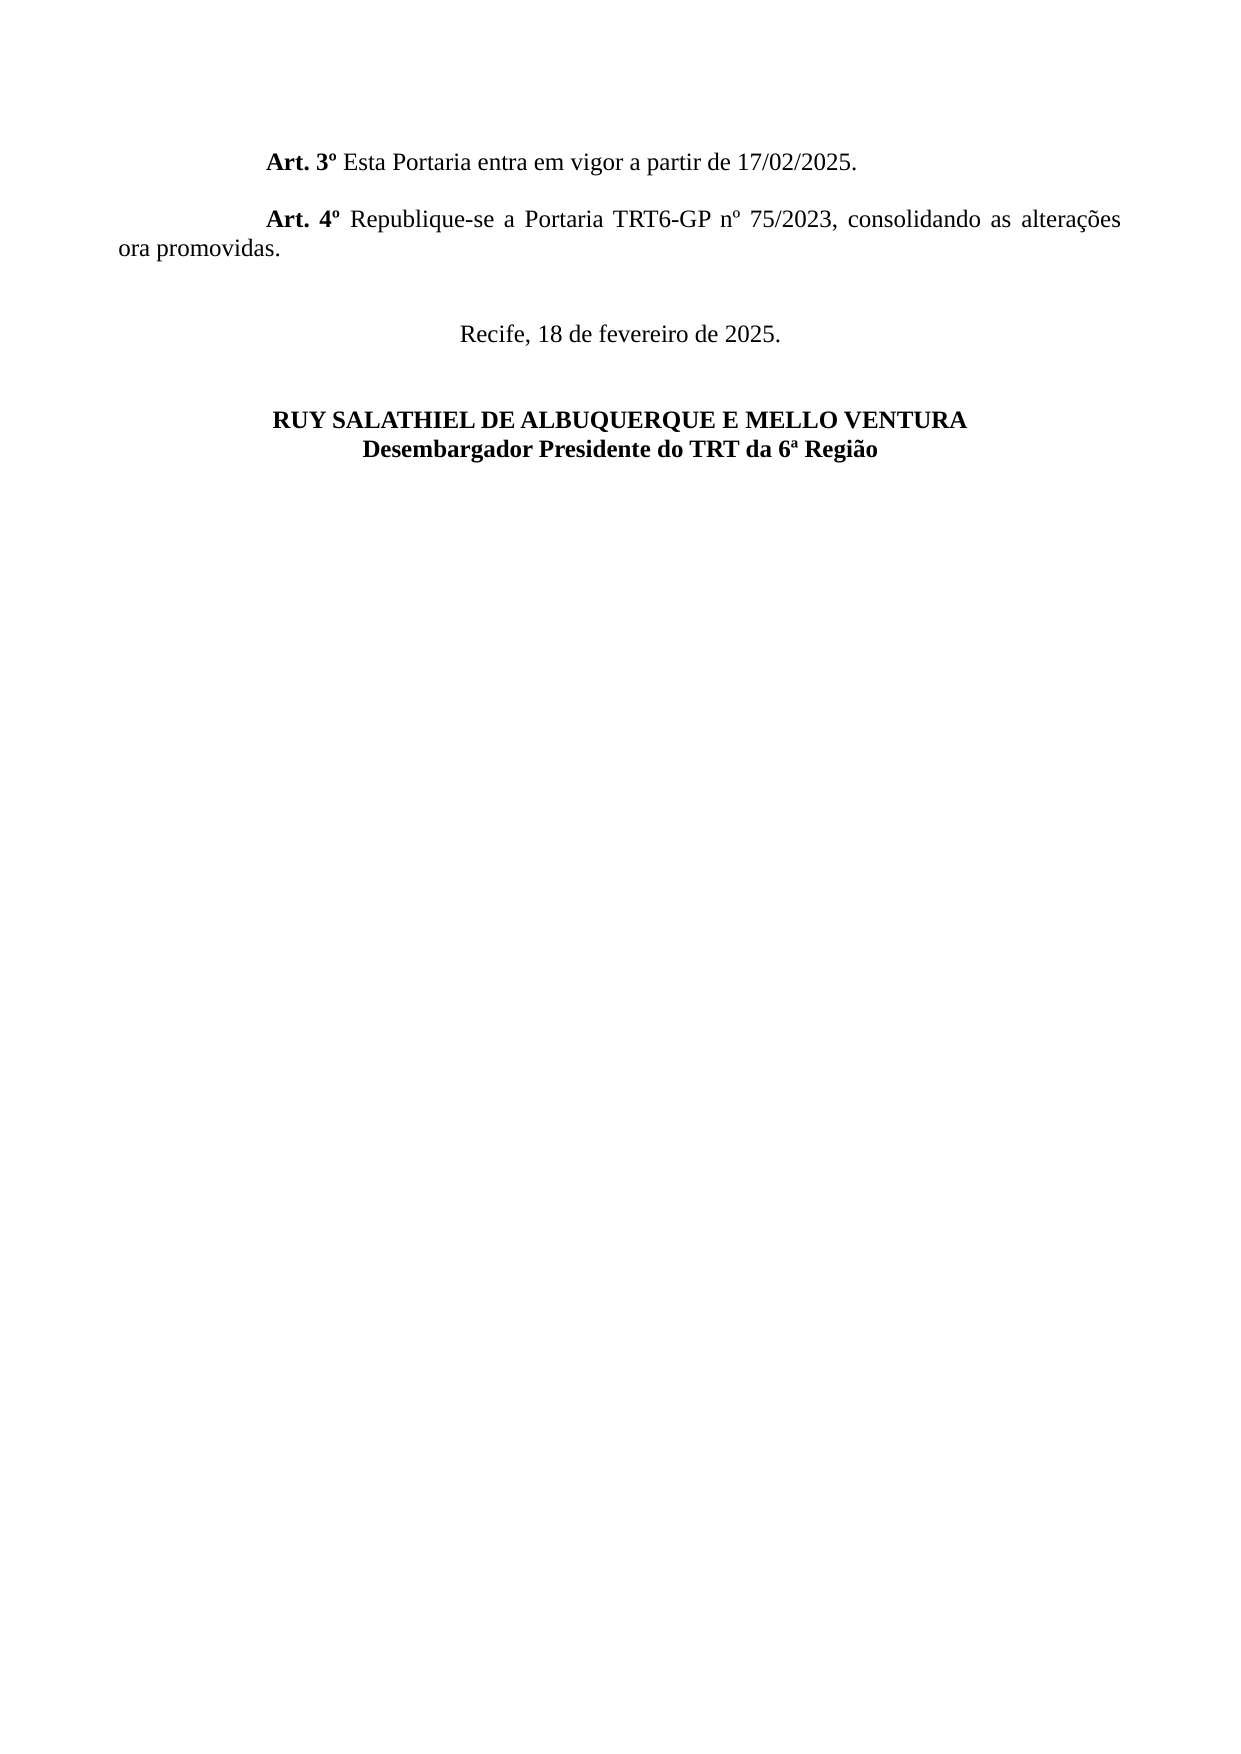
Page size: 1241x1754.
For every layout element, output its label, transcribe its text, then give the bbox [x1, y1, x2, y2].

text Art. 4º Republique-se a Portaria TRT6-GP nº 75/2023, consolidando as alterações ora promovidas. [118, 204, 1122, 262]
text RUY SALATHIEL DE ALBUQUERQUE E MELLO VENTURA [118, 406, 1122, 434]
text Recife, 18 de fevereiro de 2025. [118, 319, 1122, 348]
text Desembargador Presidente do TRT da 6ª Região [118, 434, 1122, 463]
text Art. 3º Esta Portaria entra em vigor a partir de 17/02/2025. [118, 147, 1122, 176]
